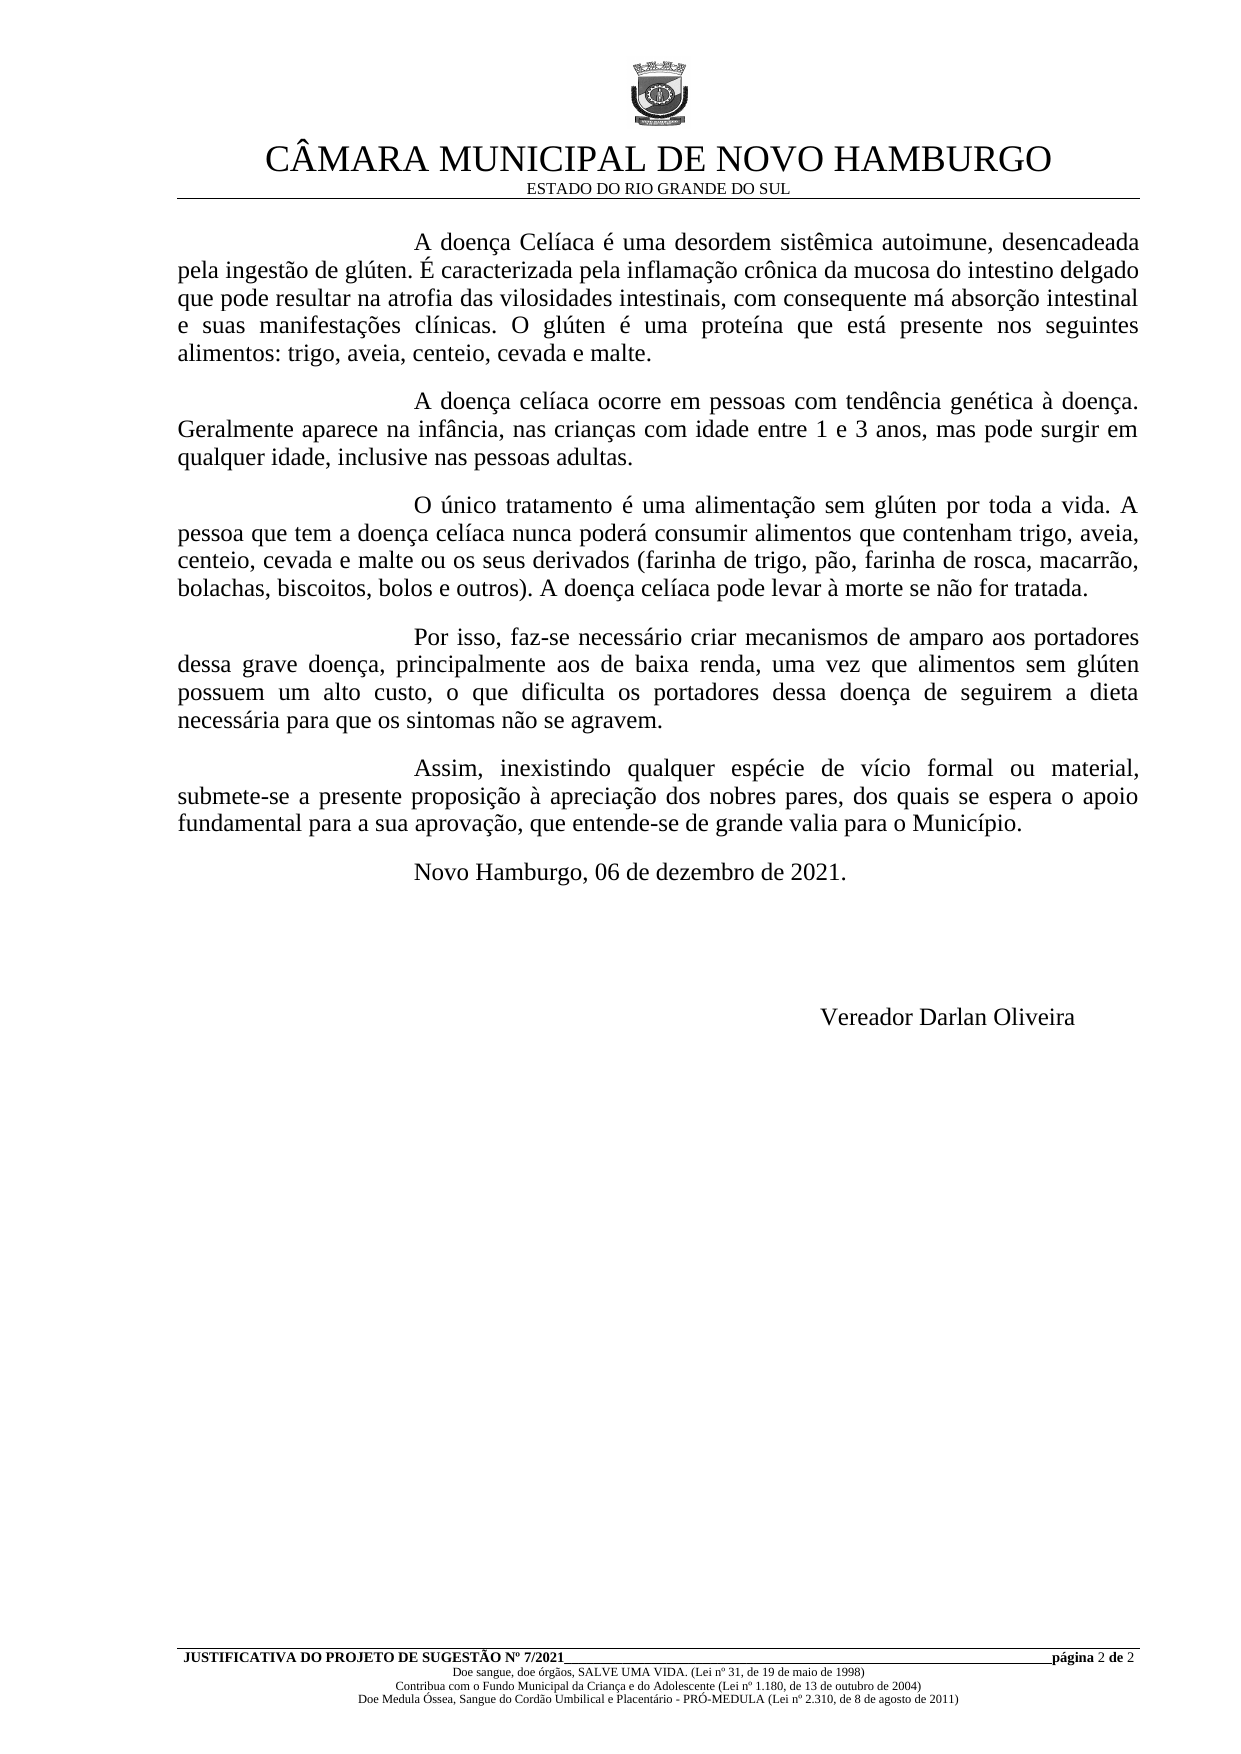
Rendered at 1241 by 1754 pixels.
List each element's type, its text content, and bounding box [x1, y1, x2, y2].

text Por isso, faz-se necessário criar mecanismos de amparo aos portadores dessa grave doença, principalmente aos de baixa renda, uma vez que alimentos sem glúten possuem um alto custo, o que dificulta os portadores dessa doença de seguirem a dieta necessária para que os sintomas não se agravem. [177, 623, 1140, 733]
text Vereador Darlan Oliveira [177, 1003, 1140, 1031]
text A doença celíaca ocorre em pessoas com tendência genética à doença. Geralmente aparece na infância, nas crianças com idade entre 1 e 3 anos, mas pode surgir em qualquer idade, inclusive nas pessoas adultas. [177, 387, 1140, 471]
text O único tratamento é uma alimentação sem glúten por toda a vida. A pessoa que tem a doença celíaca nunca poderá consumir alimentos que contenham trigo, aveia, centeio, cevada e malte ou os seus derivados (farinha de trigo, pão, farinha de rosca, macarrão, bolachas, biscoitos, bolos e outros). A doença celíaca pode levar à morte se não for tratada. [177, 491, 1140, 602]
text A doença Celíaca é uma desordem sistêmica autoimune, desencadeada pela ingestão de glúten. É caracterizada pela inflamação crônica da mucosa do intestino delgado que pode resultar na atrofia das vilosidades intestinais, com consequente má absorção intestinal e suas manifestações clínicas. O glúten é uma proteína que está presente nos seguintes alimentos: trigo, aveia, centeio, cevada e malte. [177, 228, 1140, 367]
text Assim, inexistindo qualquer espécie de vício formal ou material, submete-se a presente proposição à apreciação dos nobres pares, dos quais se espera o apoio fundamental para a sua aprovação, que entende-se de grande valia para o Município. [177, 754, 1140, 837]
text Novo Hamburgo, 06 de dezembro de 2021. [177, 858, 1140, 886]
